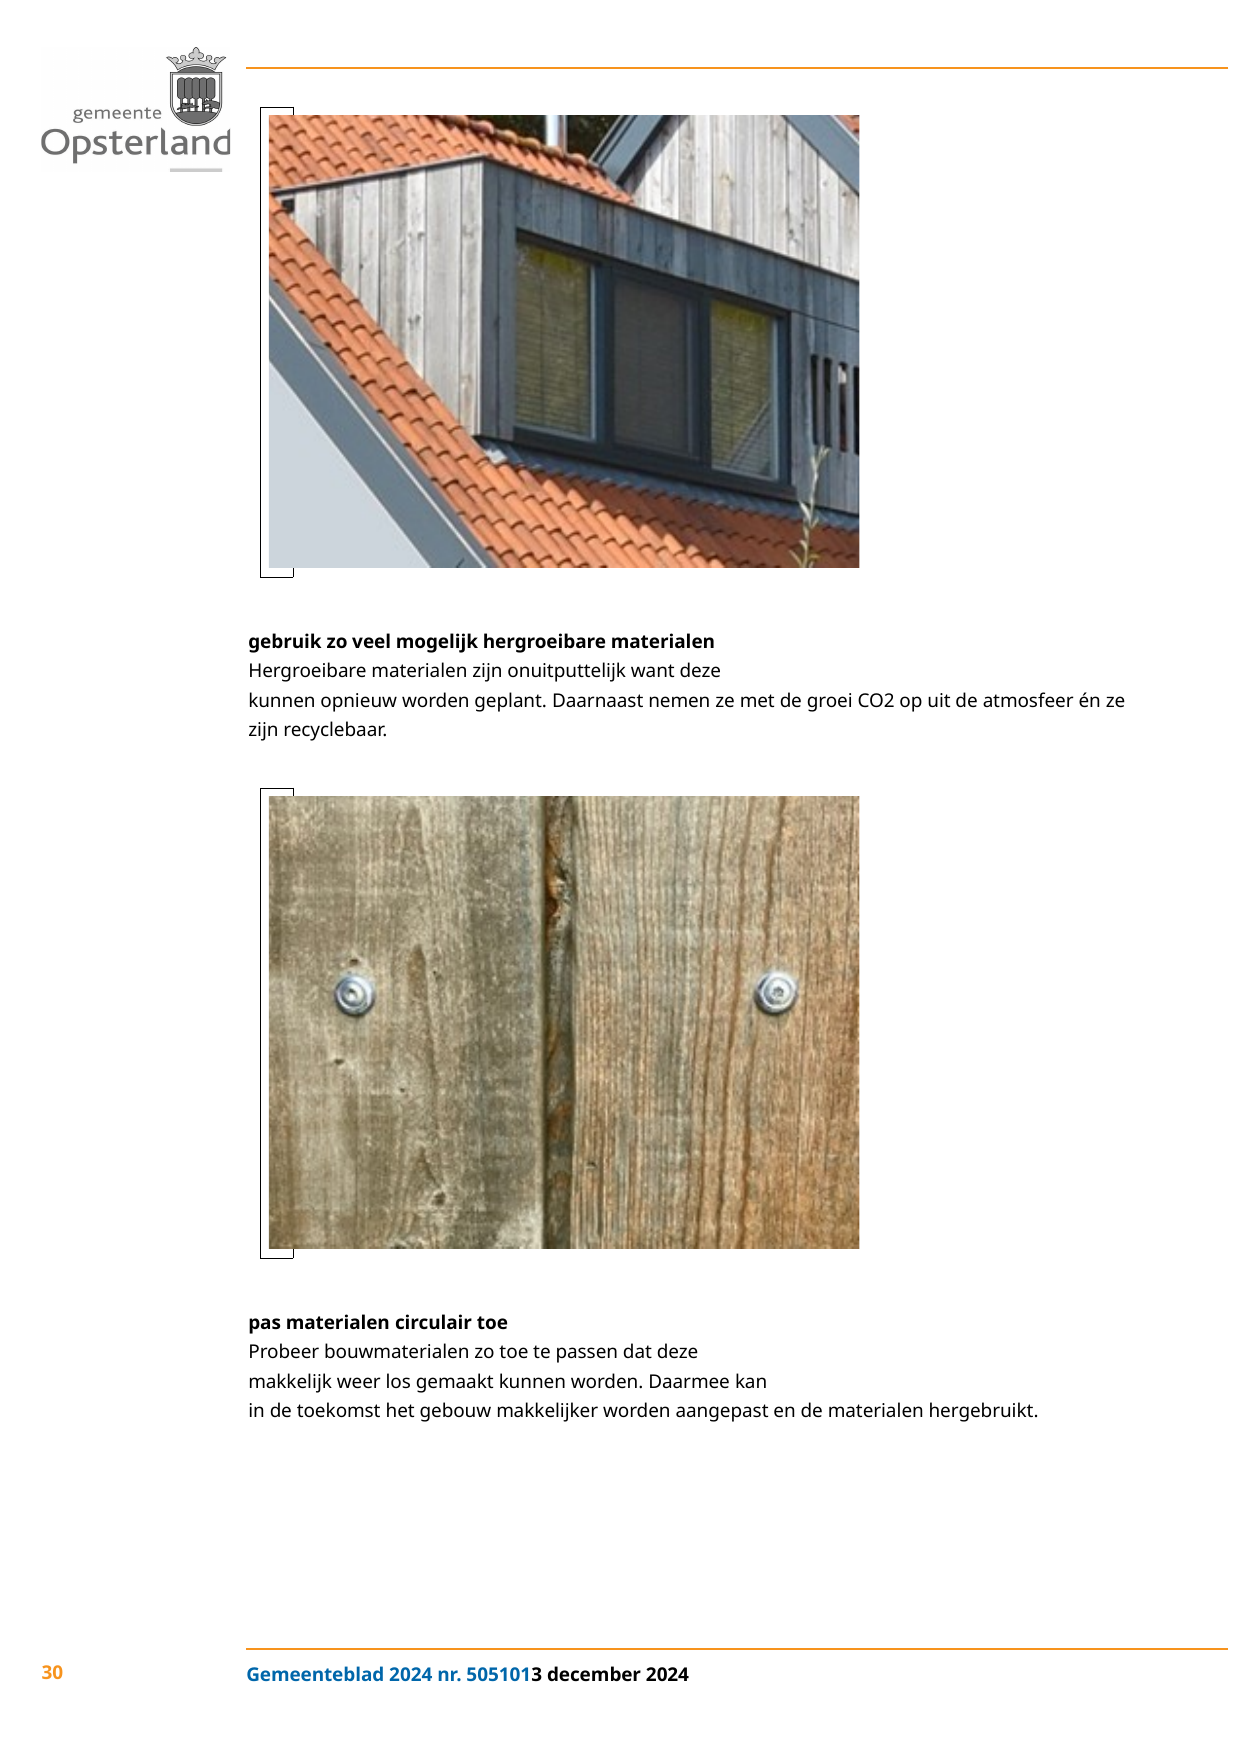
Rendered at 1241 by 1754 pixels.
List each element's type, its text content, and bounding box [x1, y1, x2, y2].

picture [41, 47, 231, 172]
picture [268, 796, 860, 1249]
picture [268, 115, 860, 568]
text Probeer bouwmaterialen zo toe te passen dat deze makkelijk weer los gemaakt kunnen worden. Daarmee kan in de toekomst het gebouw makkelijker worden aangepast en de materialen hergebruikt. [248, 1338, 1152, 1423]
text pas materialen circulair toe [248, 1309, 1152, 1335]
text gebruik zo veel mogelijk hergroeibare materialen [248, 628, 1152, 654]
text Hergroeibare materialen zijn onuitputtelijk want deze kunnen opnieuw worden geplant. Daarnaast nemen ze met de groei CO2 op uit de atmosfeer én ze zijn recyclebaar. [248, 657, 1152, 742]
